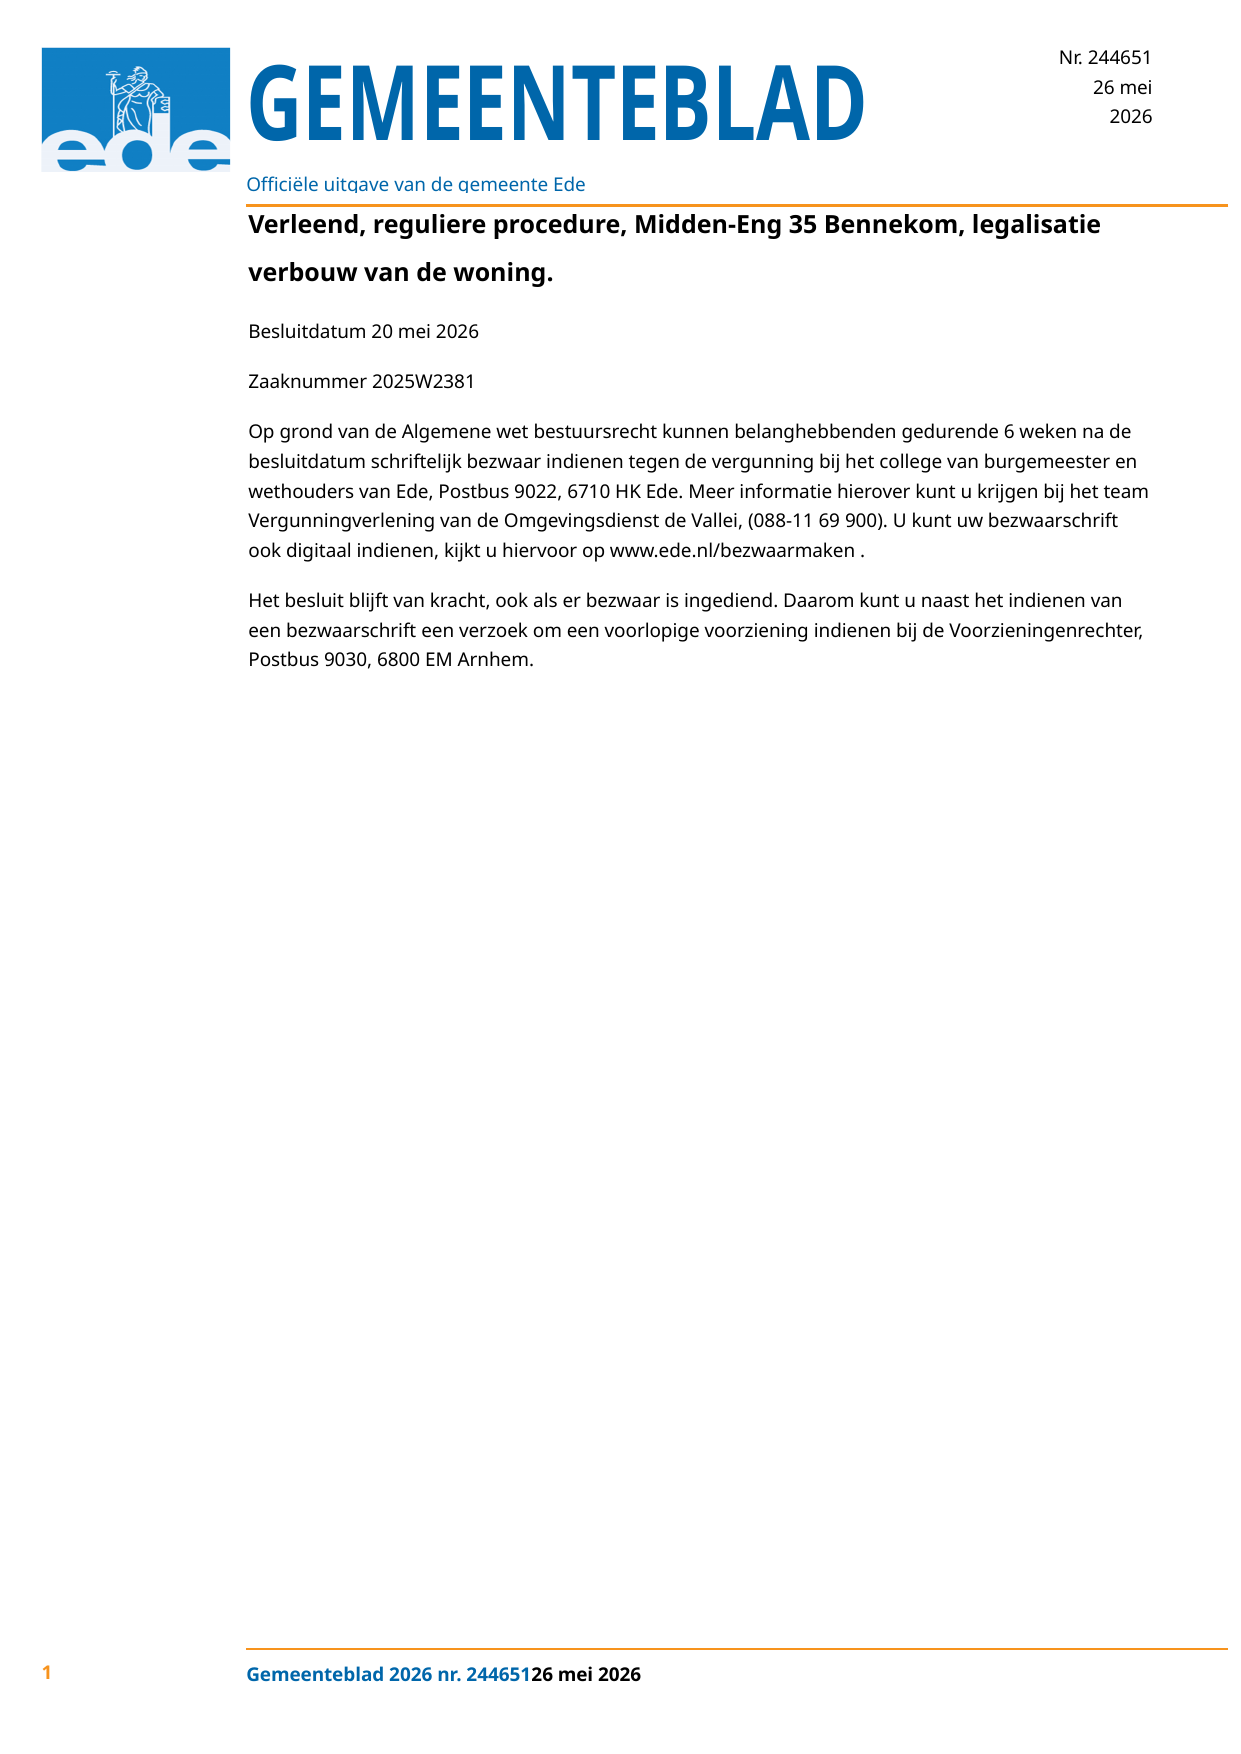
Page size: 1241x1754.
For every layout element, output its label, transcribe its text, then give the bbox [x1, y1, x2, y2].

text Het besluit blijft van kracht, ook als er bezwaar is ingediend. Daarom kunt u naast het indienen van een bezwaarschrift een verzoek om een voorlopige voorziening indienen bij de Voorzieningenrechter, Postbus 9030, 6800 EM Arnhem. [248, 587, 1152, 672]
text Verleend, reguliere procedure, Midden-Eng 35 Bennekom, legalisatie verbouw van de woning. [248, 207, 1152, 288]
text Zaaknummer 2025W2381 [248, 368, 1152, 394]
text Besluitdatum 20 mei 2026 [248, 318, 1152, 344]
picture [41, 47, 231, 172]
text Op grond van de Algemene wet bestuursrecht kunnen belanghebbenden gedurende 6 weken na de besluitdatum schriftelijk bezwaar indienen tegen de vergunning bij het college van burgemeester en wethouders van Ede, Postbus 9022, 6710 HK Ede. Meer informatie hierover kunt u krijgen bij het team Vergunningverlening van de Omgevingsdienst de Vallei, (088-11 69 900). U kunt uw bezwaarschrift ook digitaal indienen, kijkt u hiervoor op www.ede.nl/bezwaarmaken . [248, 419, 1152, 563]
